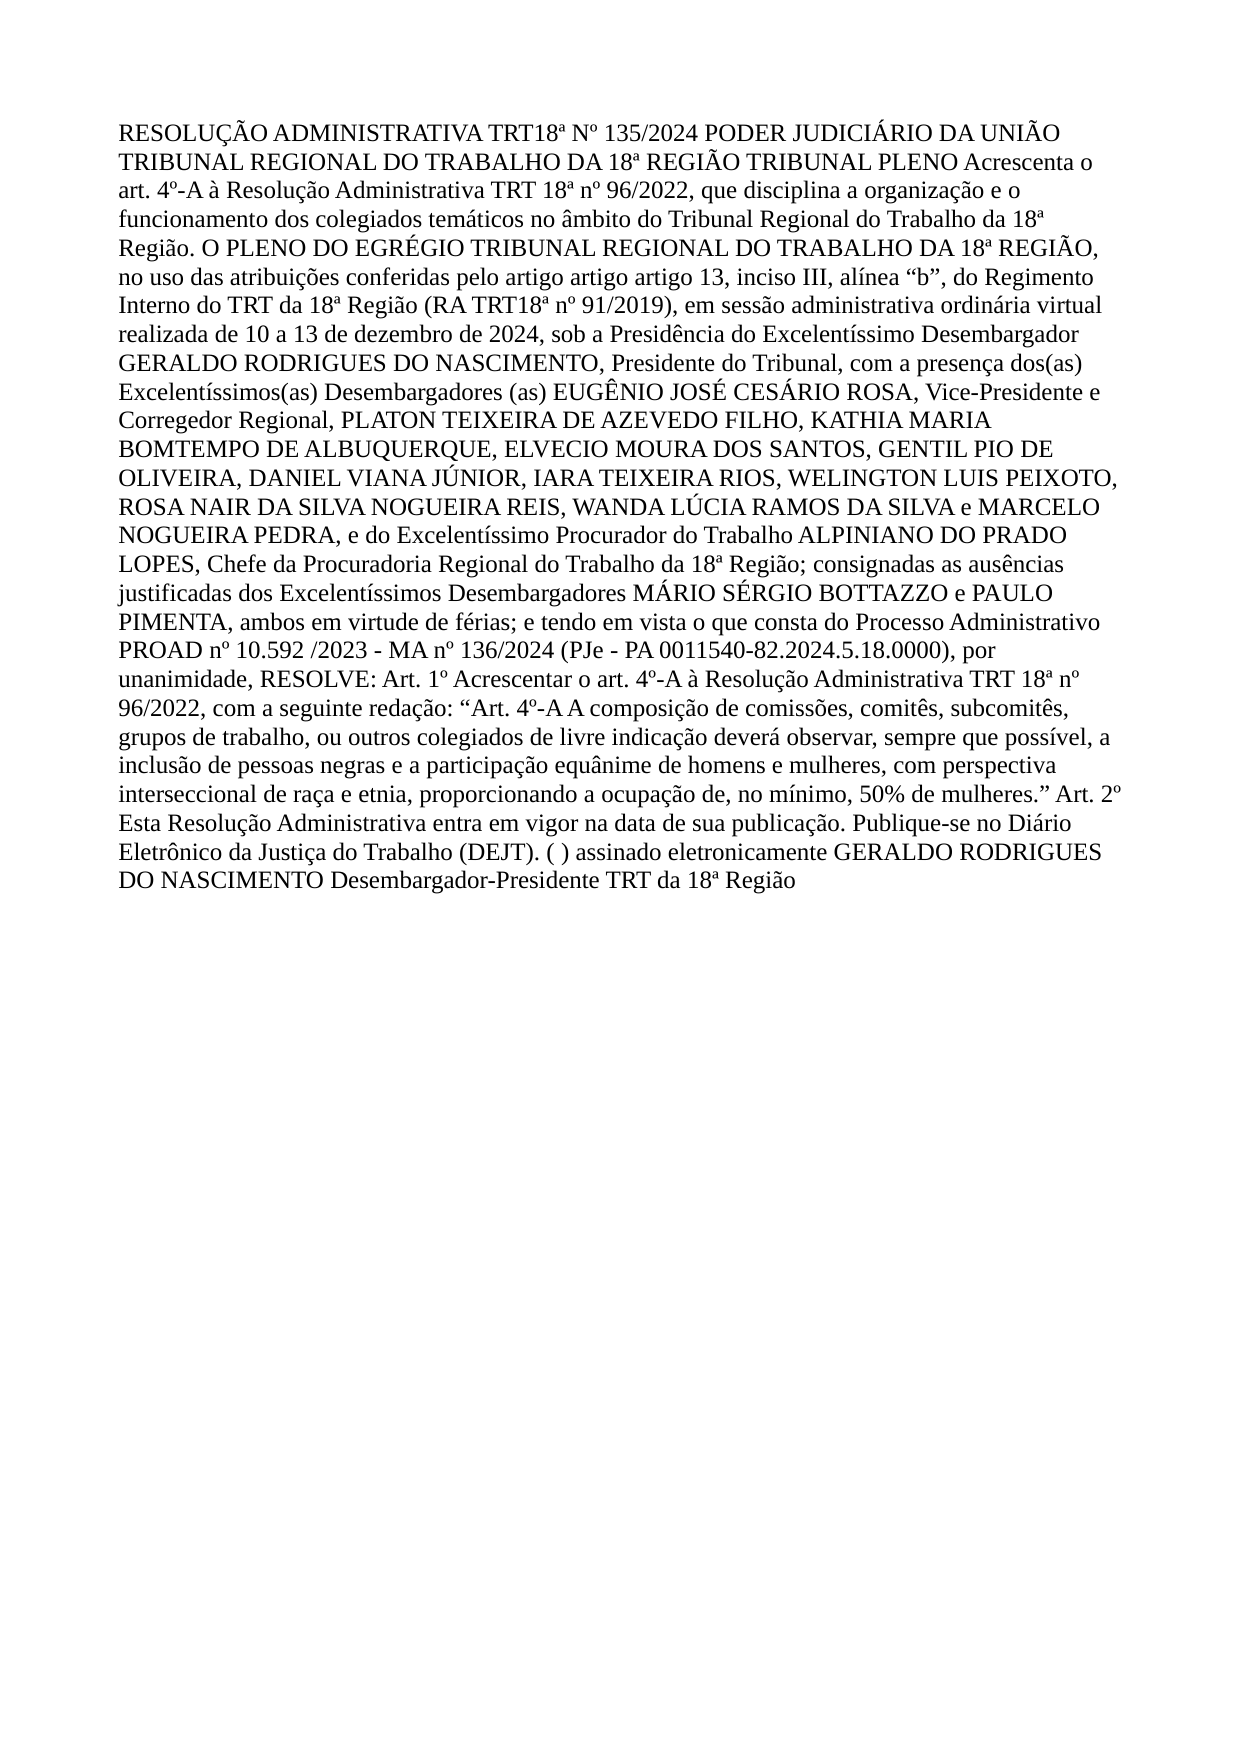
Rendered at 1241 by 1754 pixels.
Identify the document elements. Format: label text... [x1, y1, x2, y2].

text RESOLUÇÃO ADMINISTRATIVA TRT18ª Nº 135/2024 PODER JUDICIÁRIO DA UNIÃO TRIBUNAL REGIONAL DO TRABALHO DA 18ª REGIÃO TRIBUNAL PLENO Acrescenta o art. 4º-A à Resolução Administrativa TRT 18ª nº 96/2022, que disciplina a organização e o funcionamento dos colegiados temáticos no âmbito do Tribunal Regional do Trabalho da 18ª Região. O PLENO DO EGRÉGIO TRIBUNAL REGIONAL DO TRABALHO DA 18ª REGIÃO, no uso das atribuições conferidas pelo artigo artigo artigo 13, inciso III, alínea “b”, do Regimento Interno do TRT da 18ª Região (RA TRT18ª nº 91/2019), em sessão administrativa ordinária virtual realizada de 10 a 13 de dezembro de 2024, sob a Presidência do Excelentíssimo Desembargador GERALDO RODRIGUES DO NASCIMENTO, Presidente do Tribunal, com a presença dos(as) Excelentíssimos(as) Desembargadores (as) EUGÊNIO JOSÉ CESÁRIO ROSA, Vice-Presidente e Corregedor Regional, PLATON TEIXEIRA DE AZEVEDO FILHO, KATHIA MARIA BOMTEMPO DE ALBUQUERQUE, ELVECIO MOURA DOS SANTOS, GENTIL PIO DE OLIVEIRA, DANIEL VIANA JÚNIOR, IARA TEIXEIRA RIOS, WELINGTON LUIS PEIXOTO, ROSA NAIR DA SILVA NOGUEIRA REIS, WANDA LÚCIA RAMOS DA SILVA e MARCELO NOGUEIRA PEDRA, e do Excelentíssimo Procurador do Trabalho ALPINIANO DO PRADO LOPES, Chefe da Procuradoria Regional do Trabalho da 18ª Região; consignadas as ausências justificadas dos Excelentíssimos Desembargadores MÁRIO SÉRGIO BOTTAZZO e PAULO PIMENTA, ambos em virtude de férias; e tendo em vista o que consta do Processo Administrativo PROAD nº 10.592 /2023 - MA nº 136/2024 (PJe - PA 0011540-82.2024.5.18.0000), por unanimidade, RESOLVE: Art. 1º Acrescentar o art. 4º-A à Resolução Administrativa TRT 18ª nº 96/2022, com a seguinte redação: “Art. 4º-A A composição de comissões, comitês, subcomitês, grupos de trabalho, ou outros colegiados de livre indicação deverá observar, sempre que possível, a inclusão de pessoas negras e a participação equânime de homens e mulheres, com perspectiva interseccional de raça e etnia, proporcionando a ocupação de, no mínimo, 50% de mulheres.” Art. 2º Esta Resolução Administrativa entra em vigor na data de sua publicação. Publique-se no Diário Eletrônico da Justiça do Trabalho (DEJT). ( ) assinado eletronicamente GERALDO RODRIGUES DO NASCIMENTO Desembargador-Presidente TRT da 18ª Região [118, 118, 1122, 894]
